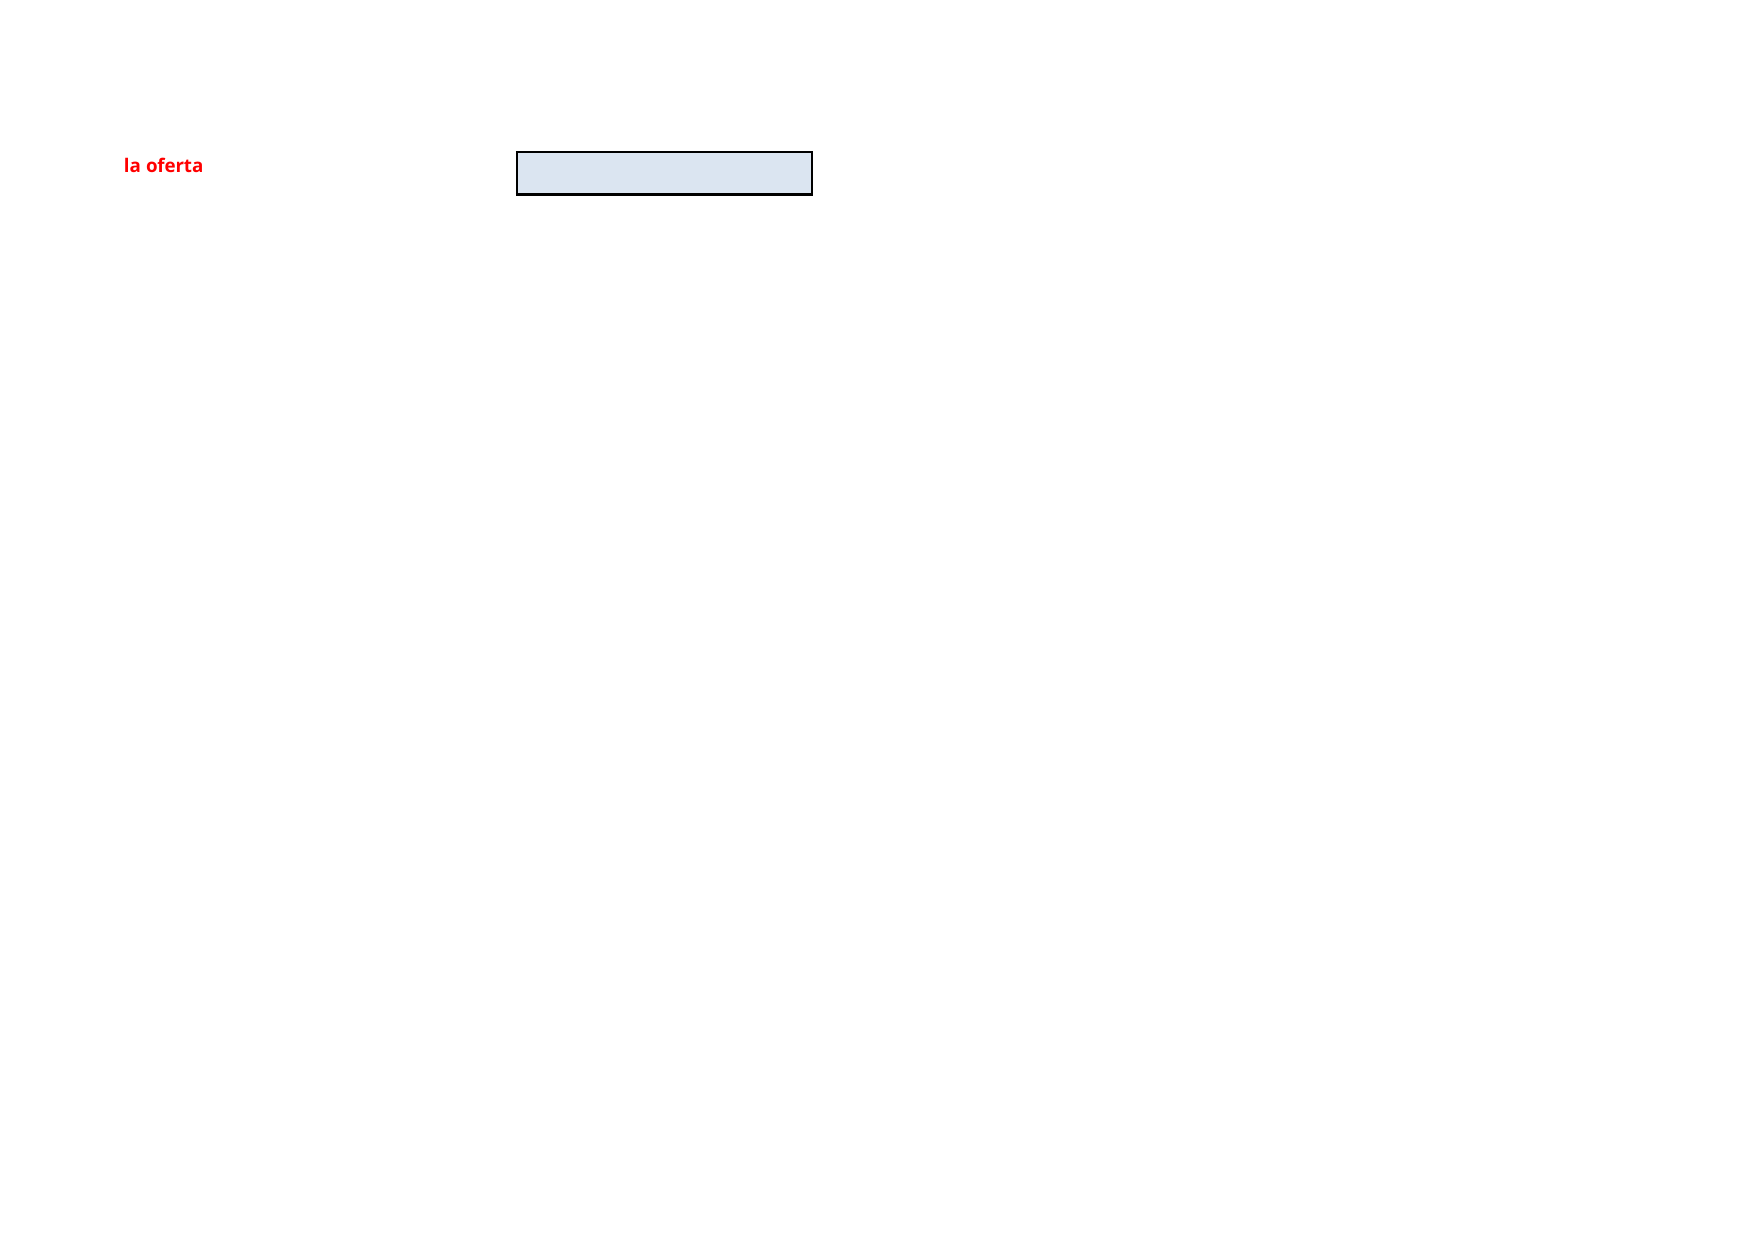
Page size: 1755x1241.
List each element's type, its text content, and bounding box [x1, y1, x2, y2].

text [813, 153, 1502, 178]
text la oferta [124, 153, 516, 178]
